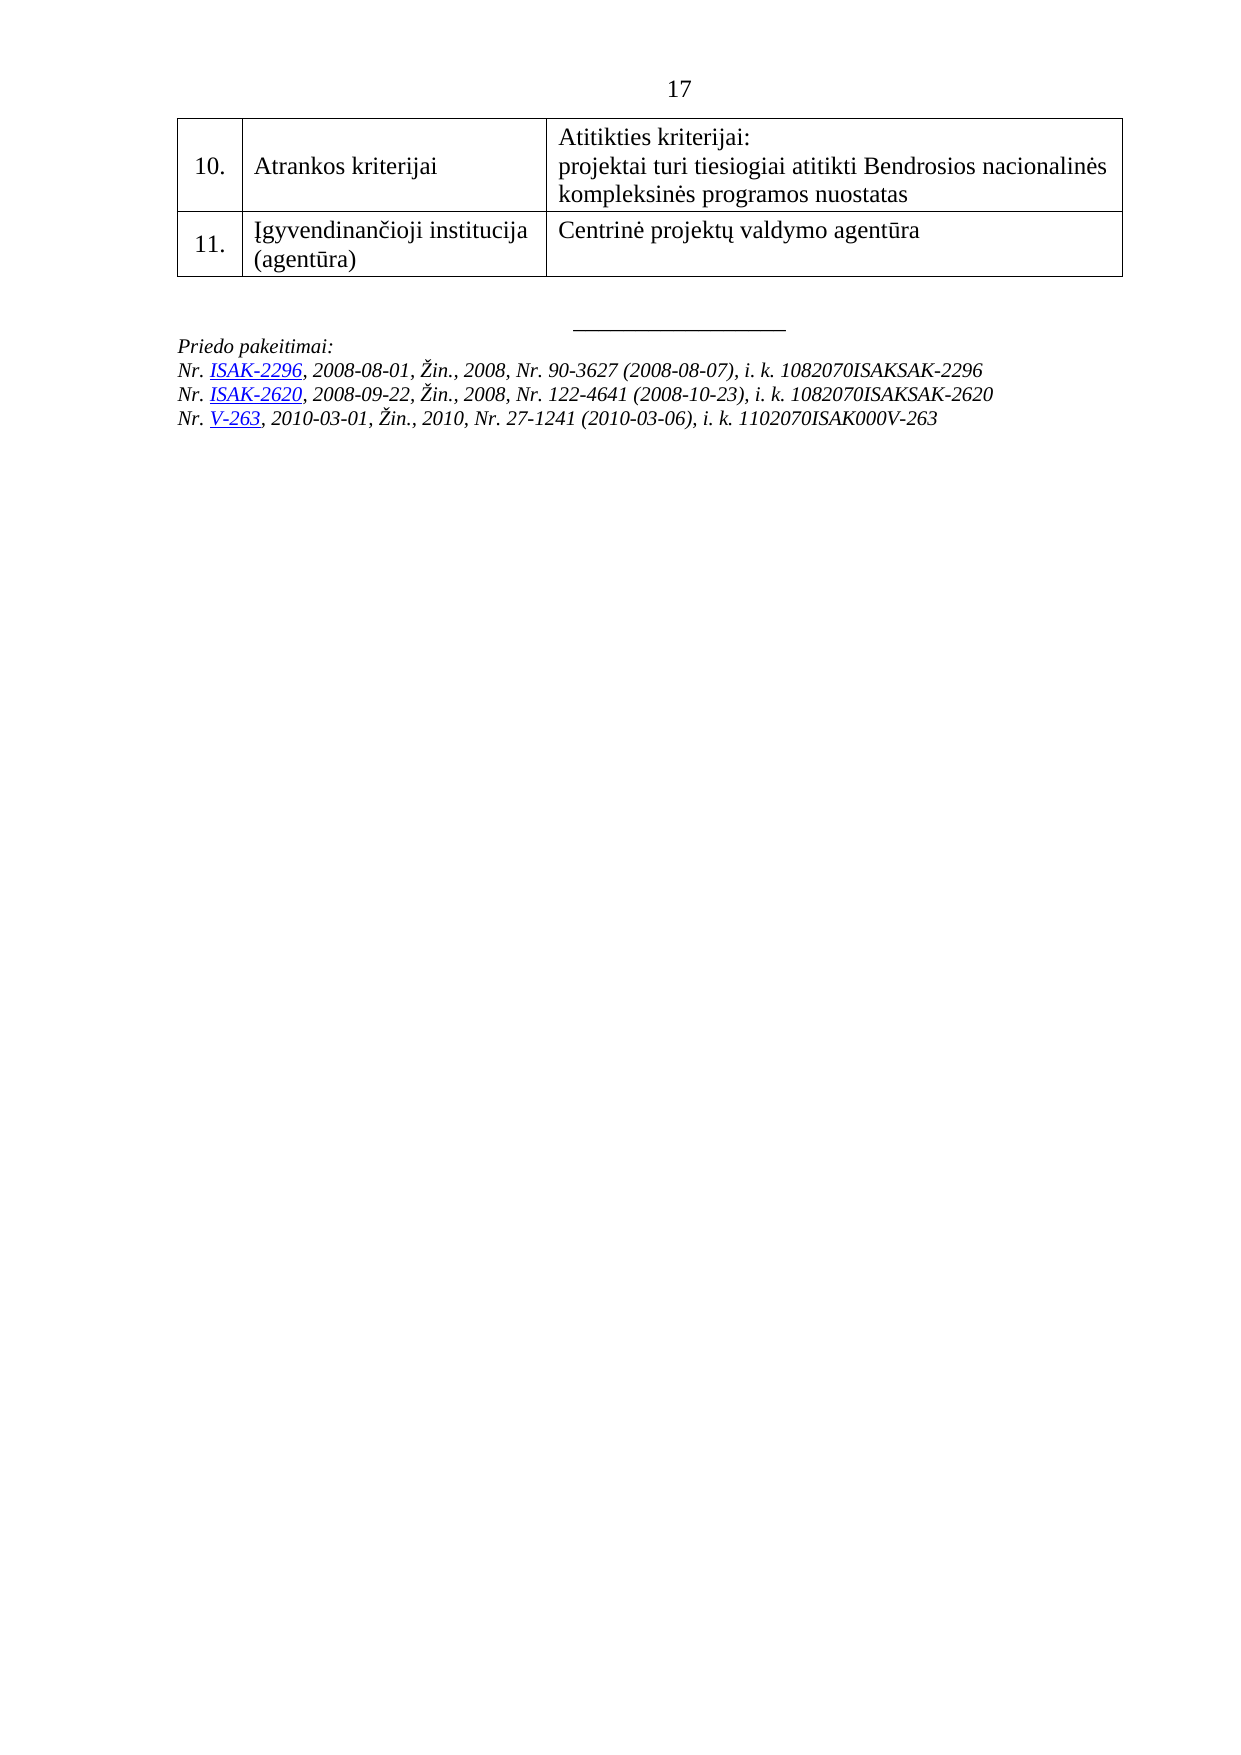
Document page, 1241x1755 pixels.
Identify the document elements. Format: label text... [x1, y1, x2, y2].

text Nr. ISAK-2296, 2008-08-01, Žin., 2008, Nr. 90-3627 (2008-08-07), i. k. 1082070ISAKSAK-2296 [177, 358, 1181, 382]
table_cell 11. [178, 212, 242, 276]
table_cell Atrankos kriterijai [243, 119, 546, 211]
text Nr. ISAK-2620, 2008-09-22, Žin., 2008, Nr. 122-4641 (2008-10-23), i. k. 1082070ISAKSAK-2620 [177, 382, 1181, 406]
table_cell Centrinė projektų valdymo agentūra [547, 212, 1122, 276]
table_cell Atitikties kriterijai: projektai turi tiesiogiai atitikti Bendrosios nacionalinės kompleksinės programos nuostatas [547, 119, 1122, 211]
table_cell 10. [178, 119, 242, 211]
text _________________ [177, 305, 1181, 334]
text Nr. V-263, 2010-03-01, Žin., 2010, Nr. 27-1241 (2010-03-06), i. k. 1102070ISAK000V-263 [177, 406, 1181, 430]
text Priedo pakeitimai: [177, 334, 1181, 358]
table_cell Įgyvendinančioji institucija (agentūra) [243, 212, 546, 276]
